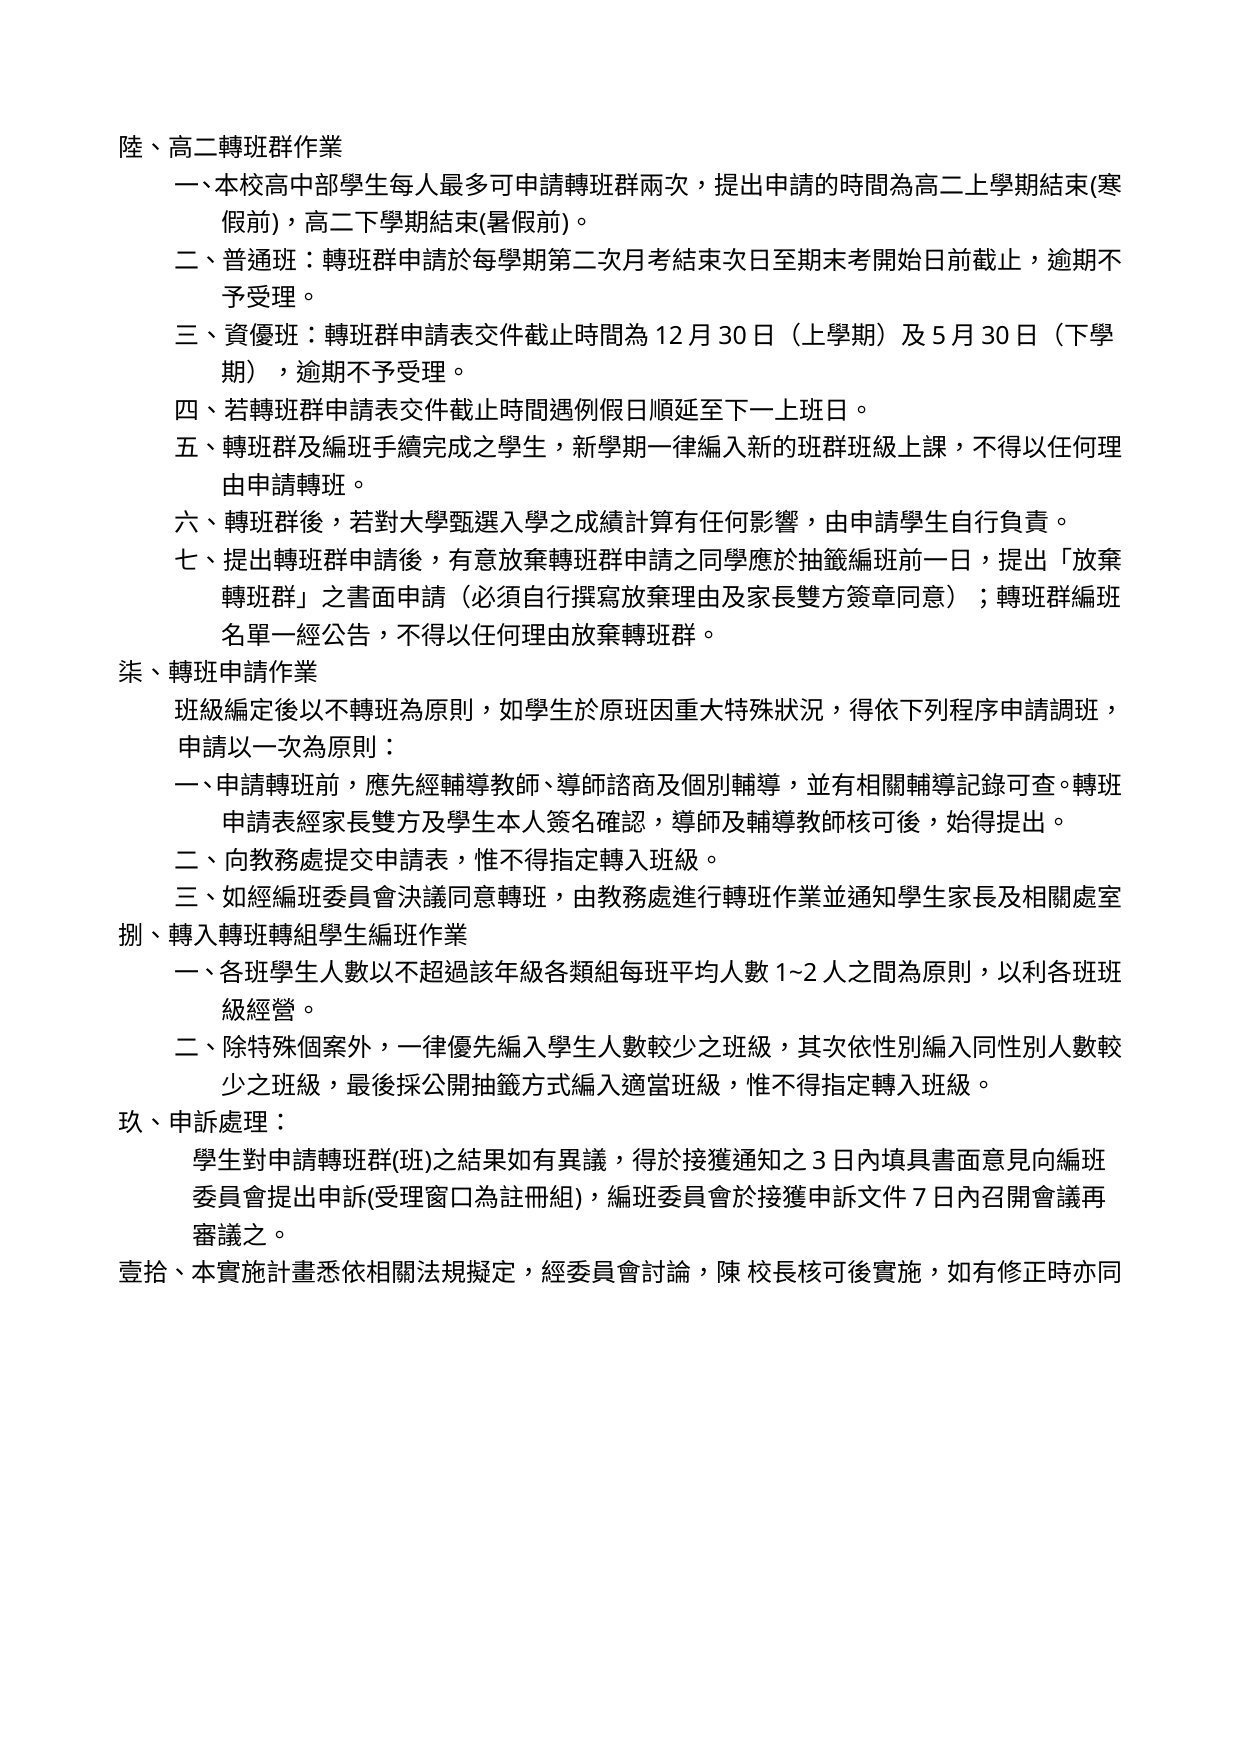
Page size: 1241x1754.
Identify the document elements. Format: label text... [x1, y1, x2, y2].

text 一、各班學生人數以不超過該年級各類組每班平均人數1~2人之間為原則，以利各班班級經營。 [174, 952, 1122, 1027]
text 二、除特殊個案外，一律優先編入學生人數較少之班級，其次依性別編入同性別人數較少之班級，最後採公開抽籤方式編入適當班級，惟不得指定轉入班級。 [174, 1027, 1122, 1102]
text 七、提出轉班群申請後，有意放棄轉班群申請之同學應於抽籤編班前一日，提出「放棄轉班群」之書面申請（必須自行撰寫放棄理由及家長雙方簽章同意）；轉班群編班名單一經公告，不得以任何理由放棄轉班群。 [174, 539, 1122, 652]
text 柒、轉班申請作業 [118, 652, 1122, 689]
text 一、申請轉班前，應先經輔導教師、導師諮商及個別輔導，並有相關輔導記錄可查。轉班申請表經家長雙方及學生本人簽名確認，導師及輔導教師核可後，始得提出。 [174, 764, 1122, 839]
text 班級編定後以不轉班為原則，如學生於原班因重大特殊狀況，得依下列程序申請調班，申請以一次為原則： [174, 689, 1122, 764]
text 捌、轉入轉班轉組學生編班作業 [118, 914, 1122, 952]
text 三、如經編班委員會決議同意轉班，由教務處進行轉班作業並通知學生家長及相關處室。 [118, 877, 1122, 914]
text 玖、申訴處理： [118, 1102, 1122, 1139]
text 一、本校高中部學生每人最多可申請轉班群兩次，提出申請的時間為高二上學期結束(寒假前)，高二下學期結束(暑假前)。 [174, 164, 1122, 239]
text 五、轉班群及編班手續完成之學生，新學期一律編入新的班群班級上課，不得以任何理由申請轉班。 [174, 427, 1122, 502]
text 三、資優班：轉班群申請表交件截止時間為12月30日（上學期）及5月30日（下學期），逾期不予受理。 [174, 314, 1122, 389]
text 六、轉班群後，若對大學甄選入學之成績計算有任何影響，由申請學生自行負責。 [174, 502, 1122, 539]
text 四、若轉班群申請表交件截止時間遇例假日順延至下一上班日。 [174, 389, 1122, 427]
text 學生對申請轉班群(班)之結果如有異議，得於接獲通知之3日內填具書面意見向編班委員會提出申訴(受理窗口為註冊組)，編班委員會於接獲申訴文件7日內召開會議再審議之。 [192, 1139, 1122, 1252]
text 陸、高二轉班群作業 [118, 127, 1122, 164]
text 壹拾、本實施計畫悉依相關法規擬定，經委員會討論，陳 校長核可後實施，如有修正時亦同。 [118, 1252, 1122, 1289]
text 二、向教務處提交申請表，惟不得指定轉入班級。 [118, 839, 1122, 877]
text 二、普通班：轉班群申請於每學期第二次月考結束次日至期末考開始日前截止，逾期不予受理。 [174, 239, 1122, 314]
